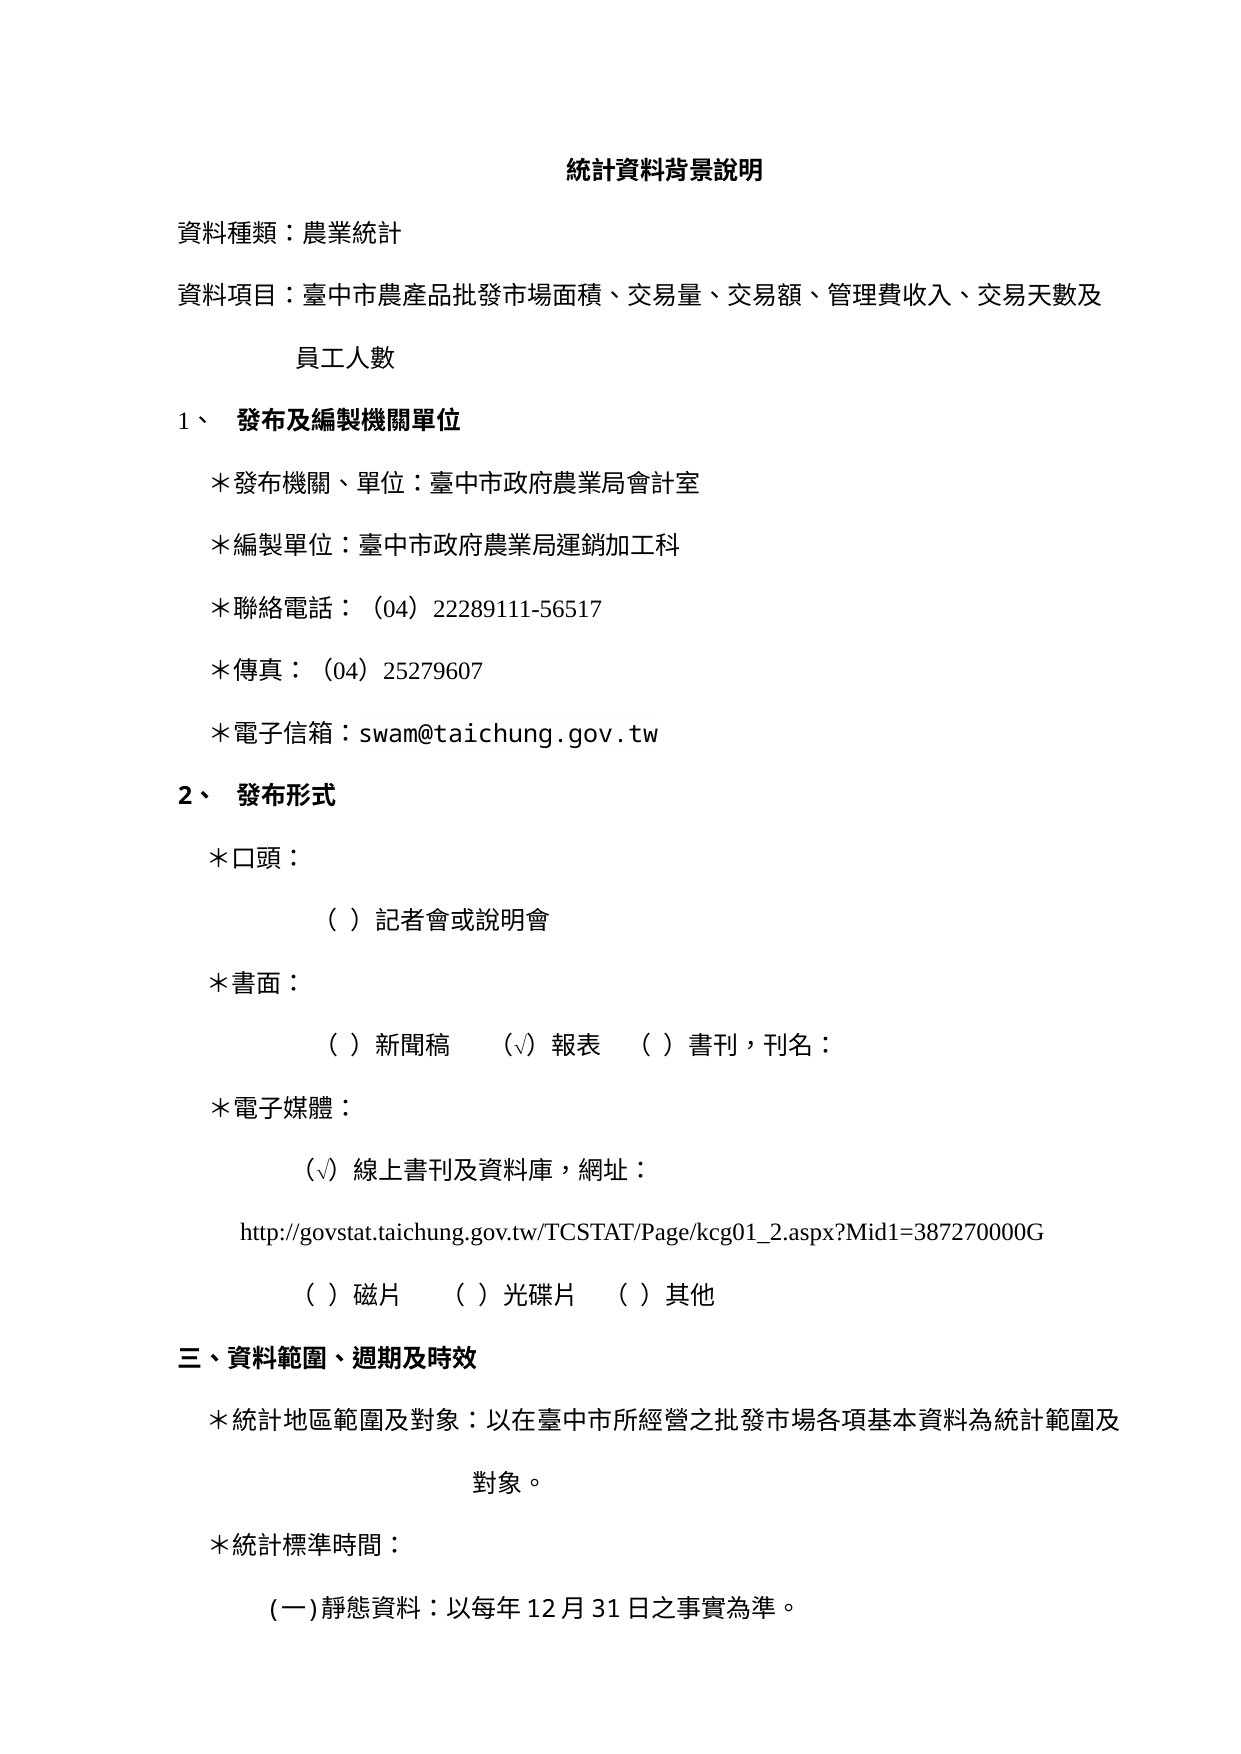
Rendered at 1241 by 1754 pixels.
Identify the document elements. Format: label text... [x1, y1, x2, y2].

list 發布形式 [177, 752, 1122, 814]
text 資料種類：農業統計 [177, 189, 1122, 252]
text ＊書面： [177, 939, 1122, 1002]
text （Ö）線上書刊及資料庫，網址： [278, 1127, 1156, 1189]
text （ ）磁片 （ ）光碟片 （ ）其他 [278, 1252, 1156, 1314]
text http://govstat.taichung.gov.tw/TCSTAT/Page/kcg01_2.aspx?Mid1=387270000G [177, 1189, 1122, 1252]
text ＊電子媒體： [208, 1064, 1122, 1127]
text ＊電子信箱：swam@taichung.gov.tw [208, 689, 1122, 752]
text 三、資料範圍、週期及時效 [177, 1314, 1122, 1377]
text ＊口頭： [177, 814, 1122, 877]
text ＊聯絡電話：（04）22289111-56517 [208, 564, 1122, 627]
text ＊編製單位：臺中市政府農業局運銷加工科 [208, 502, 1122, 564]
text ＊統計地區範圍及對象：以在臺中市所經營之批發市場各項基本資料為統計範圍及對象。 [207, 1377, 1122, 1502]
text ＊統計標準時間： [177, 1502, 1122, 1564]
list 發布及編製機關單位 [177, 377, 1122, 439]
text ＊傳真：（04）25279607 [208, 627, 1122, 689]
text 統計資料背景說明 [208, 127, 1122, 189]
text (一)靜態資料：以每年12月31日之事實為準。 [177, 1564, 1122, 1627]
text 資料項目：臺中市農產品批發市場面積、交易量、交易額、管理費收入、交易天數及員工人數 [177, 252, 1122, 377]
text ＊發布機關、單位：臺中市政府農業局會計室 [208, 439, 1122, 502]
text （ ）新聞稿 （）報表 （ ）書刊，刊名： [208, 1002, 1122, 1064]
text （ ）記者會或說明會 [177, 877, 1122, 939]
